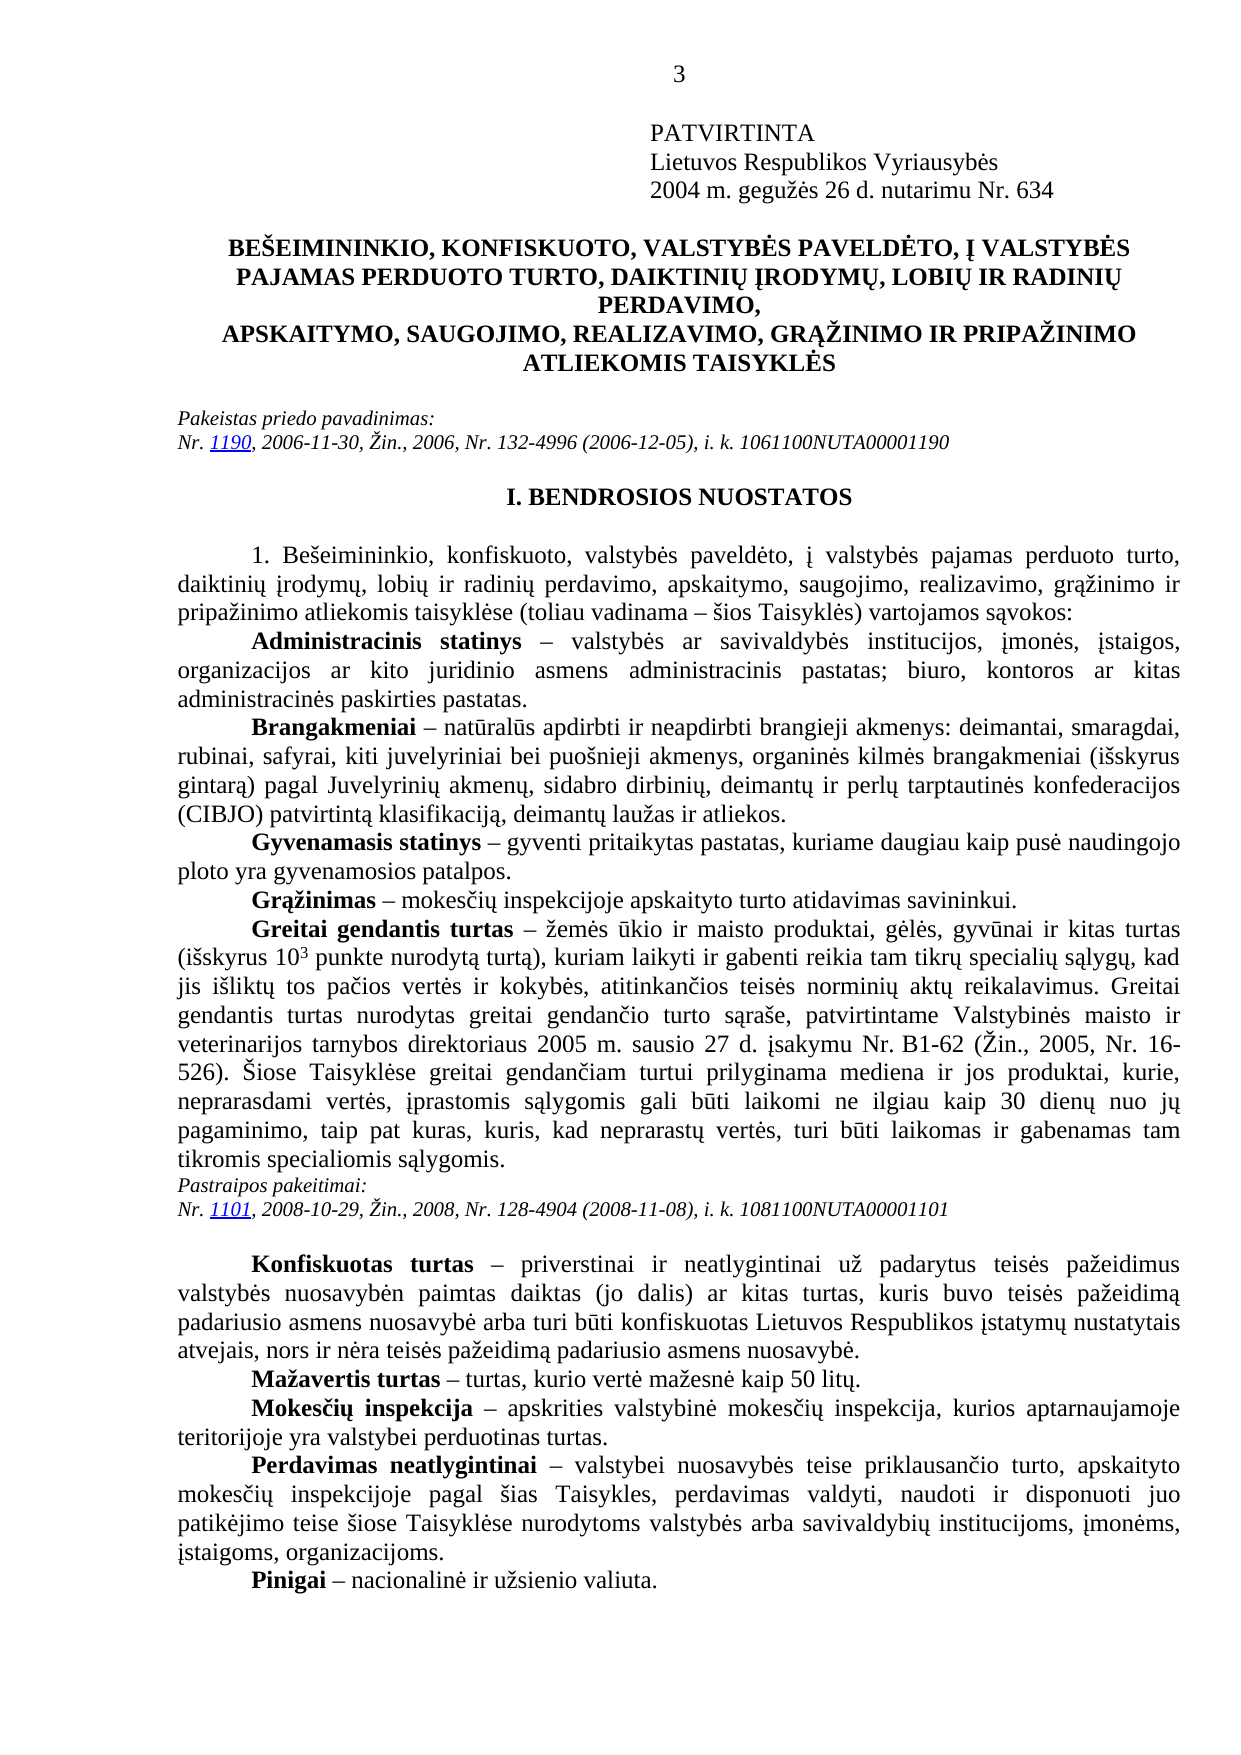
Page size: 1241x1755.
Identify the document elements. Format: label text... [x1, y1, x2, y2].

text Perdavimas neatlygintinai – valstybei nuosavybės teise priklausančio turto, apskaityto mokesčių inspekcijoje pagal šias Taisykles, perdavimas valdyti, naudoti ir disponuoti juo patikėjimo teise šiose Taisyklėse nurodytoms valstybės arba savivaldybių institucijoms, įmonėms, įstaigoms, organizacijoms. [177, 1451, 1181, 1566]
text Mokesčių inspekcija – apskrities valstybinė mokesčių inspekcija, kurios aptarnaujamoje teritorijoje yra valstybei perduotinas turtas. [177, 1393, 1181, 1451]
text Pakeistas priedo pavadinimas: [177, 406, 1181, 430]
text Brangakmeniai – natūralūs apdirbti ir neapdirbti brangieji akmenys: deimantai, smaragdai, rubinai, safyrai, kiti juvelyriniai bei puošnieji akmenys, organinės kilmės brangakmeniai (išskyrus gintarą) pagal Juvelyrinių akmenų, sidabro dirbinių, deimantų ir perlų tarptautinės konfederacijos (CIBJO) patvirtintą klasifikaciją, deimantų laužas ir atliekos. [177, 712, 1181, 827]
text Nr. 1190, 2006-11-30, Žin., 2006, Nr. 132-4996 (2006-12-05), i. k. 1061100NUTA00001190 [177, 430, 1181, 454]
text Pinigai – nacionalinė ir užsienio valiuta. [177, 1566, 1181, 1594]
text ATLIEKOMIS TAISYKLĖS [177, 348, 1181, 377]
text APSKAITYMO, SAUGOJIMO, REALIZAVIMO, GRĄŽINIMO IR PRIPAŽINIMO [177, 319, 1181, 348]
text 2004 m. gegužės 26 d. nutarimu Nr. 634 [650, 176, 1181, 204]
text Nr. 1101, 2008-10-29, Žin., 2008, Nr. 128-4904 (2008-11-08), i. k. 1081100NUTA00001101 [177, 1197, 1181, 1221]
text Mažavertis turtas – turtas, kurio vertė mažesnė kaip 50 litų. [177, 1364, 1181, 1393]
text Grąžinimas – mokesčių inspekcijoje apskaityto turto atidavimas savininkui. [177, 885, 1181, 914]
text Administracinis statinys – valstybės ar savivaldybės institucijos, įmonės, įstaigos, organizacijos ar kito juridinio asmens administracinis pastatas; biuro, kontoros ar kitas administracinės paskirties pastatas. [177, 626, 1181, 712]
text I. BENDROSIOS NUOSTATOS [177, 482, 1181, 511]
text 1. Bešeimininkio, konfiskuoto, valstybės paveldėto, į valstybės pajamas perduoto turto, daiktinių įrodymų, lobių ir radinių perdavimo, apskaitymo, saugojimo, realizavimo, grąžinimo ir pripažinimo atliekomis taisyklėse (toliau vadinama – šios Taisyklės) vartojamos sąvokos: [177, 540, 1181, 626]
text Konfiskuotas turtas – priverstinai ir neatlygintinai už padarytus teisės pažeidimus valstybės nuosavybėn paimtas daiktas (jo dalis) ar kitas turtas, kuris buvo teisės pažeidimą padariusio asmens nuosavybė arba turi būti konfiskuotas Lietuvos Respublikos įstatymų nustatytais atvejais, nors ir nėra teisės pažeidimą padariusio asmens nuosavybė. [177, 1249, 1181, 1364]
text PATVIRTINTA [650, 118, 1181, 147]
text Lietuvos Respublikos Vyriausybės [650, 147, 1181, 176]
text Greitai gendantis turtas – žemės ūkio ir maisto produktai, gėlės, gyvūnai ir kitas turtas (išskyrus 103 punkte nurodytą turtą), kuriam laikyti ir gabenti reikia tam tikrų specialių sąlygų, kad jis išliktų tos pačios vertės ir kokybės, atitinkančios teisės norminių aktų reikalavimus. Greitai gendantis turtas nurodytas greitai gendančio turto sąraše, patvirtintame Valstybinės maisto ir veterinarijos tarnybos direktoriaus 2005 m. sausio 27 d. įsakymu Nr. B1-62 (Žin., 2005, Nr. 16-526). Šiose Taisyklėse greitai gendančiam turtui prilyginama mediena ir jos produktai, kurie, neprarasdami vertės, įprastomis sąlygomis gali būti laikomi ne ilgiau kaip 30 dienų nuo jų pagaminimo, taip pat kuras, kuris, kad neprarastų vertės, turi būti laikomas ir gabenamas tam tikromis specialiomis sąlygomis. [177, 914, 1181, 1172]
text BEŠEIMININKIO, KONFISKUOTO, VALSTYBĖS PAVELDĖTO, Į VALSTYBĖS [177, 233, 1181, 262]
text Pastraipos pakeitimai: [177, 1172, 1181, 1197]
text Gyvenamasis statinys – gyventi pritaikytas pastatas, kuriame daugiau kaip pusė naudingojo ploto yra gyvenamosios patalpos. [177, 827, 1181, 885]
text PAJAMAS PERDUOTO TURTO, DAIKTINIŲ ĮRODYMŲ, LOBIŲ IR RADINIŲ PERDAVIMO, [177, 262, 1181, 319]
